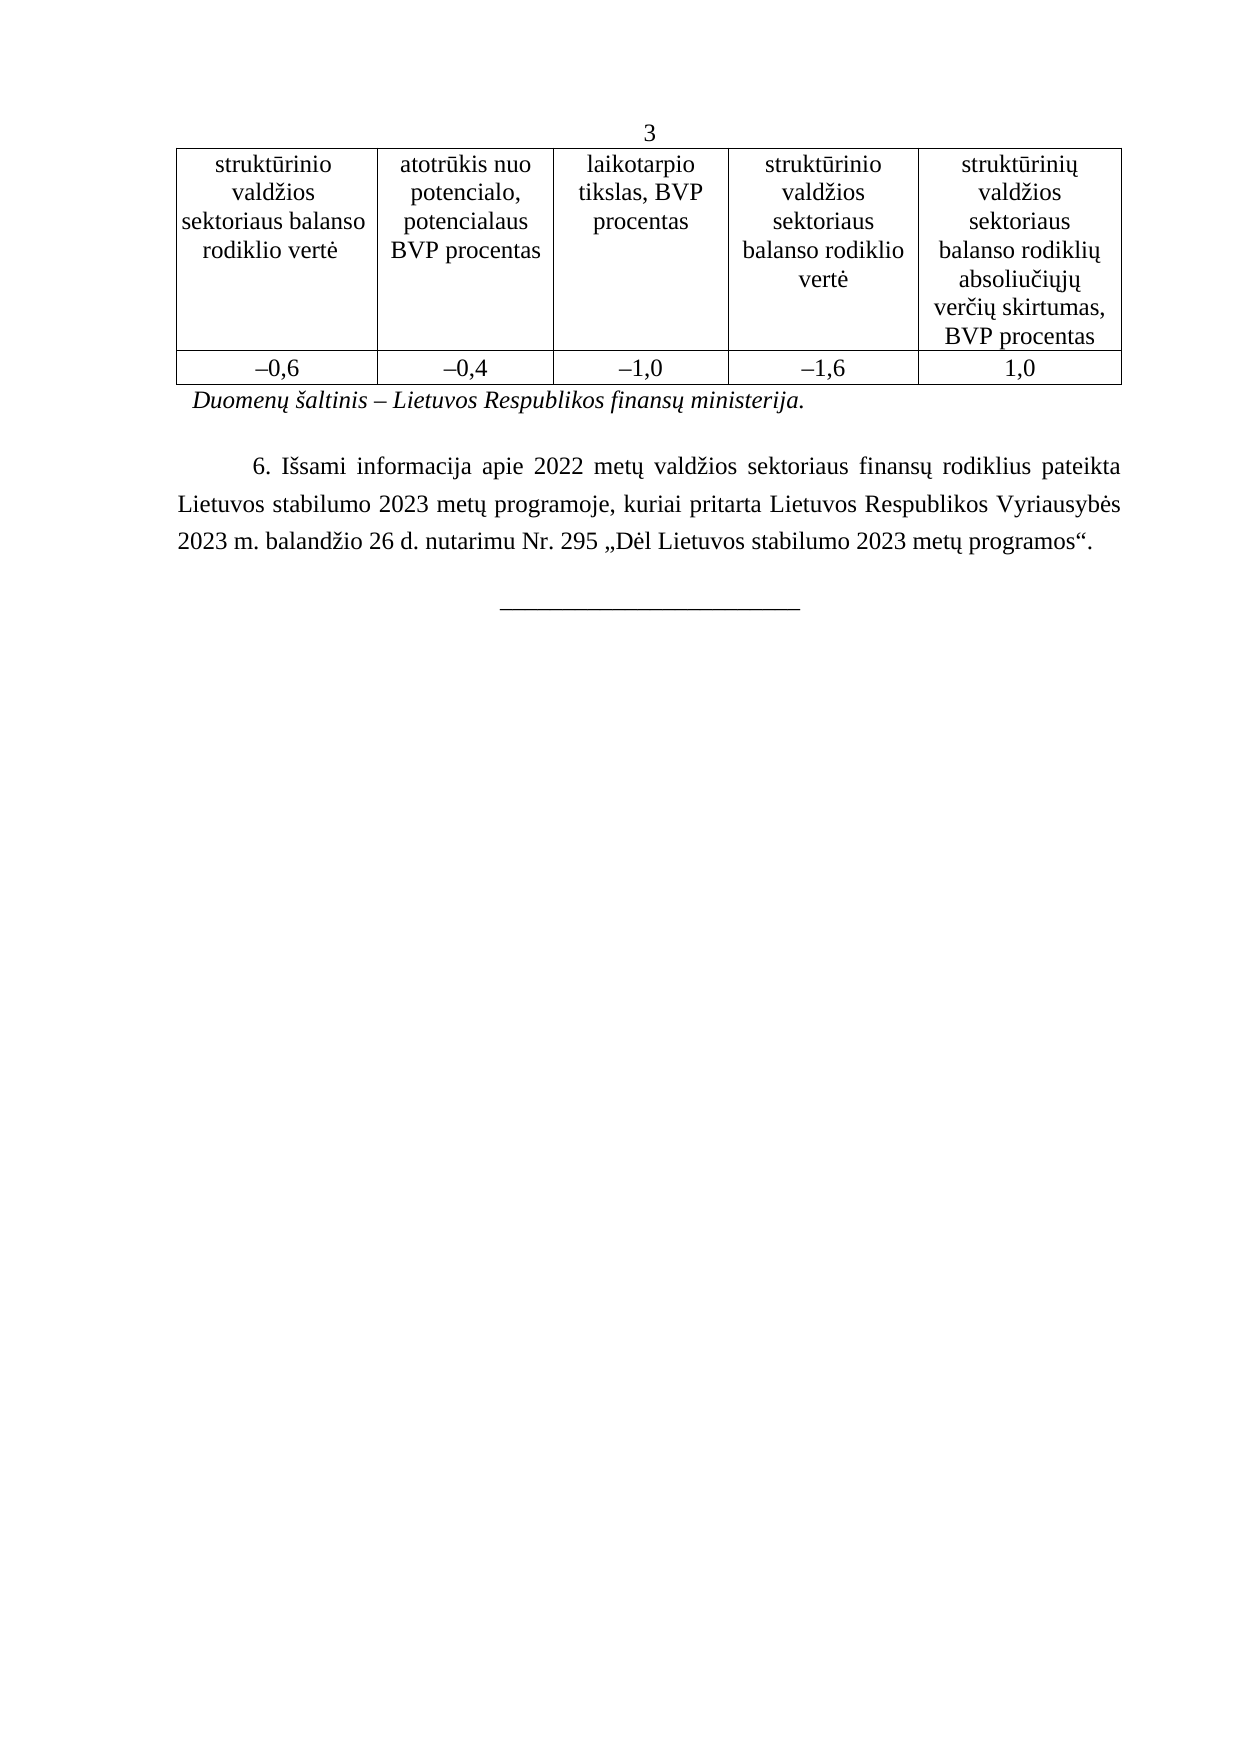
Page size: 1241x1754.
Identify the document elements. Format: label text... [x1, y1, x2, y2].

table_header laikotarpio tikslas, BVP procentas [554, 149, 728, 350]
table_header struktūrinio valdžios sektoriaus balanso rodiklio vertė [729, 149, 918, 350]
text ________________________ [177, 584, 1122, 612]
table_cell –0,4 [378, 351, 553, 384]
text 6. Išsami informacija apie 2022 metų valdžios sektoriaus finansų rodiklius pateikta Lietuvos stabilumo 2023 metų programoje, kuriai pritarta Lietuvos Respublikos Vyriausybės 2023 m. balandžio 26 d. nutarimu Nr. 295 „Dėl Lietuvos stabilumo 2023 metų programos“. [177, 442, 1122, 555]
table_header atotrūkis nuo potencialo, potencialaus BVP procentas [378, 149, 553, 350]
table_header struktūrinių valdžios sektoriaus balanso rodiklių absoliučiųjų verčių skirtumas, BVP procentas [919, 149, 1121, 350]
table_cell –1,0 [554, 351, 728, 384]
table_cell 1,0 [919, 351, 1121, 384]
table_cell –1,6 [729, 351, 918, 384]
table_header struktūrinio valdžios sektoriaus balanso rodiklio vertė [177, 149, 377, 350]
table_cell –0,6 [177, 351, 377, 384]
text Duomenų šaltinis – Lietuvos Respublikos finansų ministerija. [192, 385, 1122, 414]
